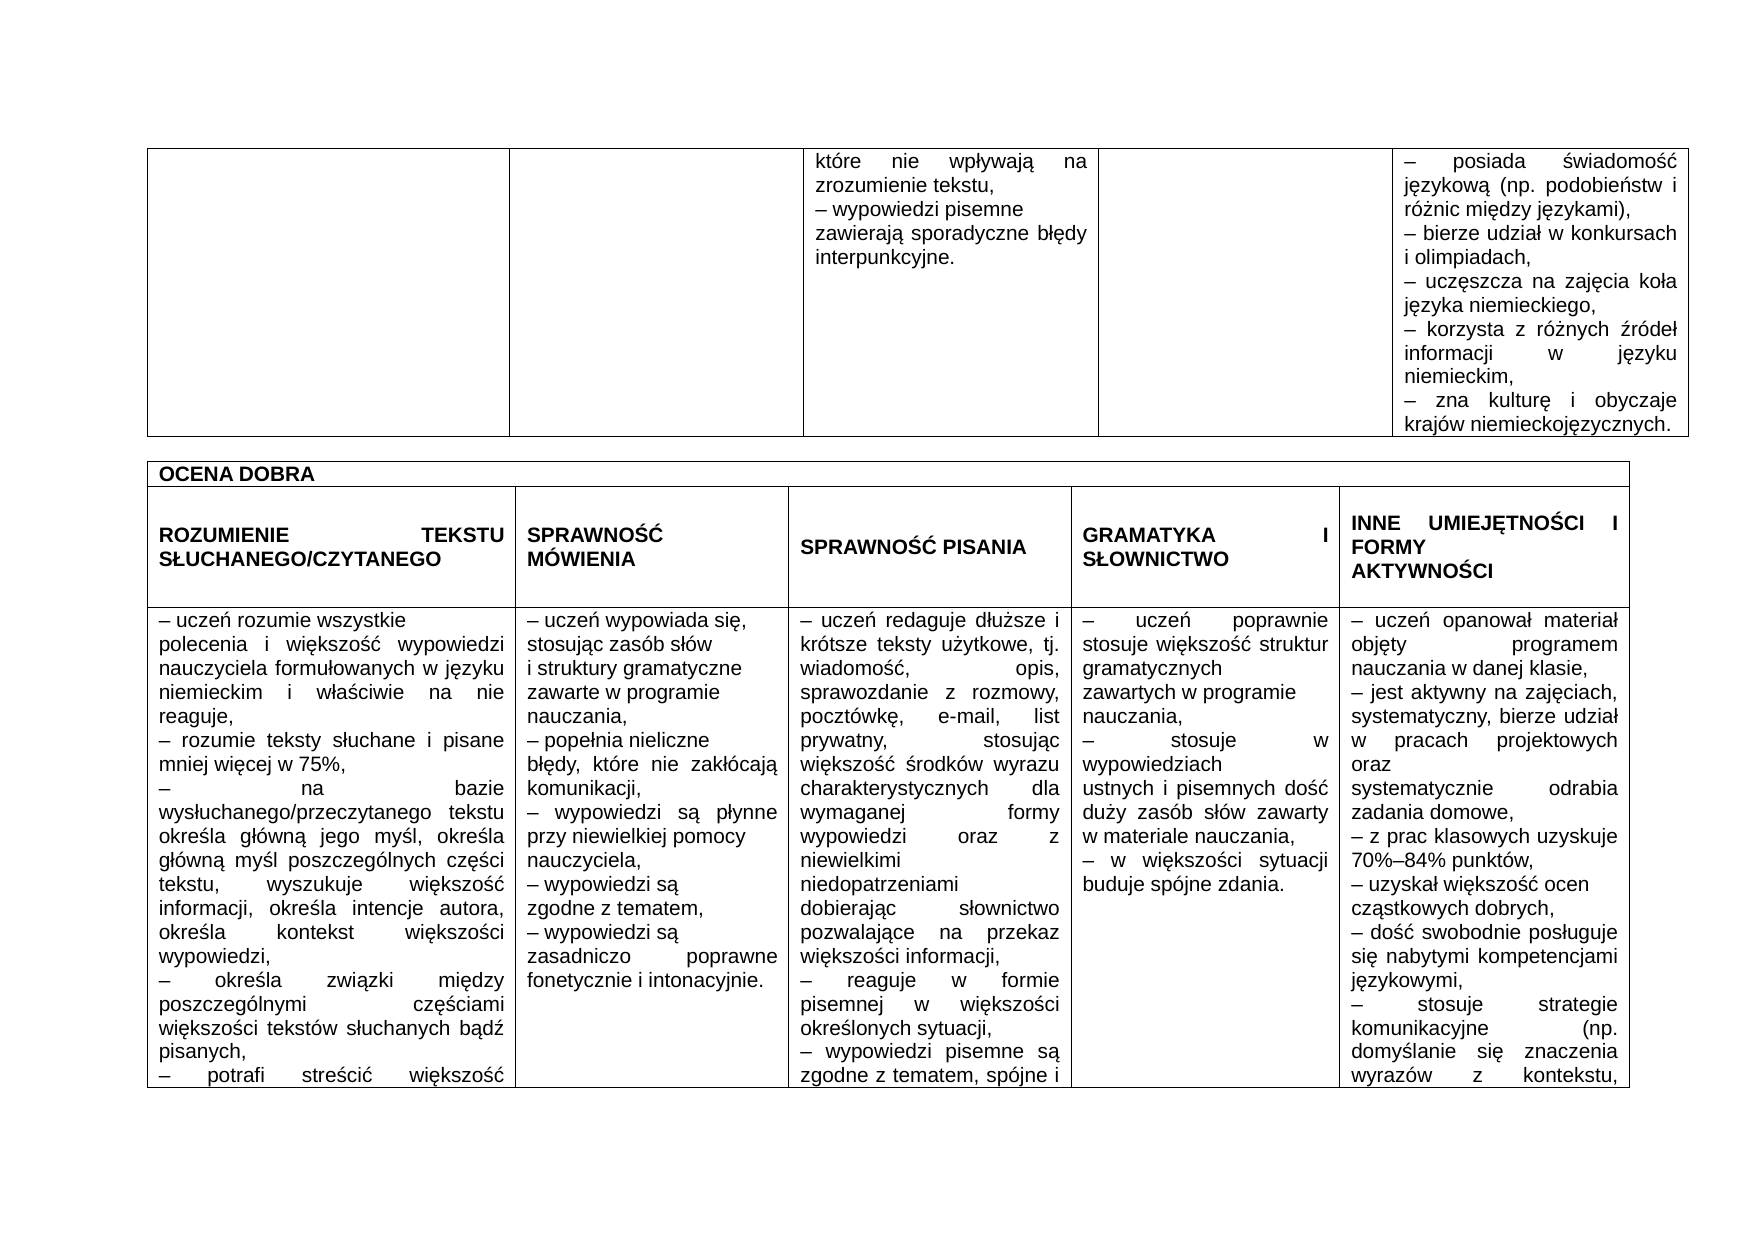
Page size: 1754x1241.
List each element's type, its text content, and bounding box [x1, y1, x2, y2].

table_cell ROZUMIENIE TEKSTU SŁUCHANEGO/CZYTANEGO [148, 487, 515, 607]
table_cell – uczeń wypowiada się, stosując zasób słów i struktury gramatyczne zawarte w programie nauczania, – popełnia nieliczne błędy, które nie zakłócają komunikacji, – wypowiedzi są płynne przy niewielkiej pomocy nauczyciela, – wypowiedzi są zgodne z tematem, – wypowiedzi są zasadniczo poprawne fonetycznie i intonacyjnie. [516, 608, 788, 1087]
table_cell SPRAWNOŚĆ PISANIA [789, 487, 1071, 607]
table_header OCENA DOBRA [148, 462, 1629, 486]
table_cell SPRAWNOŚĆ MÓWIENIA [516, 487, 788, 607]
table_cell – posiada świadomość językową (np. podobieństw i różnic między językami), – bierze udział w konkursach i olimpiadach, – uczęszcza na zajęcia koła języka niemieckiego, – korzysta z różnych źródeł informacji w języku niemieckim, – zna kulturę i obyczaje krajów niemieckojęzycznych. [1393, 149, 1688, 436]
table_cell – uczeń redaguje dłuższe i krótsze teksty użytkowe, tj. wiadomość, opis, sprawozdanie z rozmowy, pocztówkę, e-mail, list prywatny, stosując większość środków wyrazu charakterystycznych dla wymaganej formy wypowiedzi oraz z niewielkimi niedopatrzeniami dobierając słownictwo pozwalające na przekaz większości informacji, – reaguje w formie pisemnej w większości określonych sytuacji, – wypowiedzi pisemne są zgodne z tematem, spójne i [789, 608, 1071, 1087]
table_cell – uczeń poprawnie stosuje większość struktur gramatycznych zawartych w programie nauczania, – stosuje w wypowiedziach ustnych i pisemnych dość duży zasób słów zawarty w materiale nauczania, – w większości sytuacji buduje spójne zdania. [1072, 608, 1339, 1087]
table_cell – uczeń rozumie wszystkie polecenia i większość wypowiedzi nauczyciela formułowanych w języku niemieckim i właściwie na nie reaguje, – rozumie teksty słuchane i pisane mniej więcej w 75%, – na bazie wysłuchanego/przeczytanego tekstu określa główną jego myśl, określa główną myśl poszczególnych części tekstu, wyszukuje większość informacji, określa intencje autora, określa kontekst większości wypowiedzi, – określa związki między poszczególnymi częściami większości tekstów słuchanych bądź pisanych, – potrafi streścić większość [148, 608, 515, 1087]
table_cell INNE UMIEJĘTNOŚCI I FORMY AKTYWNOŚCI [1340, 487, 1629, 607]
table_cell które nie wpływają na zrozumienie tekstu, – wypowiedzi pisemne zawierają sporadyczne błędy interpunkcyjne. [804, 149, 1098, 436]
table_cell [1099, 149, 1392, 436]
table_cell GRAMATYKA I SŁOWNICTWO [1072, 487, 1339, 607]
table_cell – uczeń opanował materiał objęty programem nauczania w danej klasie, – jest aktywny na zajęciach, systematyczny, bierze udział w pracach projektowych oraz systematycznie odrabia zadania domowe, – z prac klasowych uzyskuje 70%–84% punktów, – uzyskał większość ocen cząstkowych dobrych, – dość swobodnie posługuje się nabytymi kompetencjami językowymi, – stosuje strategie komunikacyjne (np. domyślanie się znaczenia wyrazów z kontekstu, [1340, 608, 1629, 1087]
table_cell [510, 149, 803, 436]
table_cell [148, 149, 509, 436]
